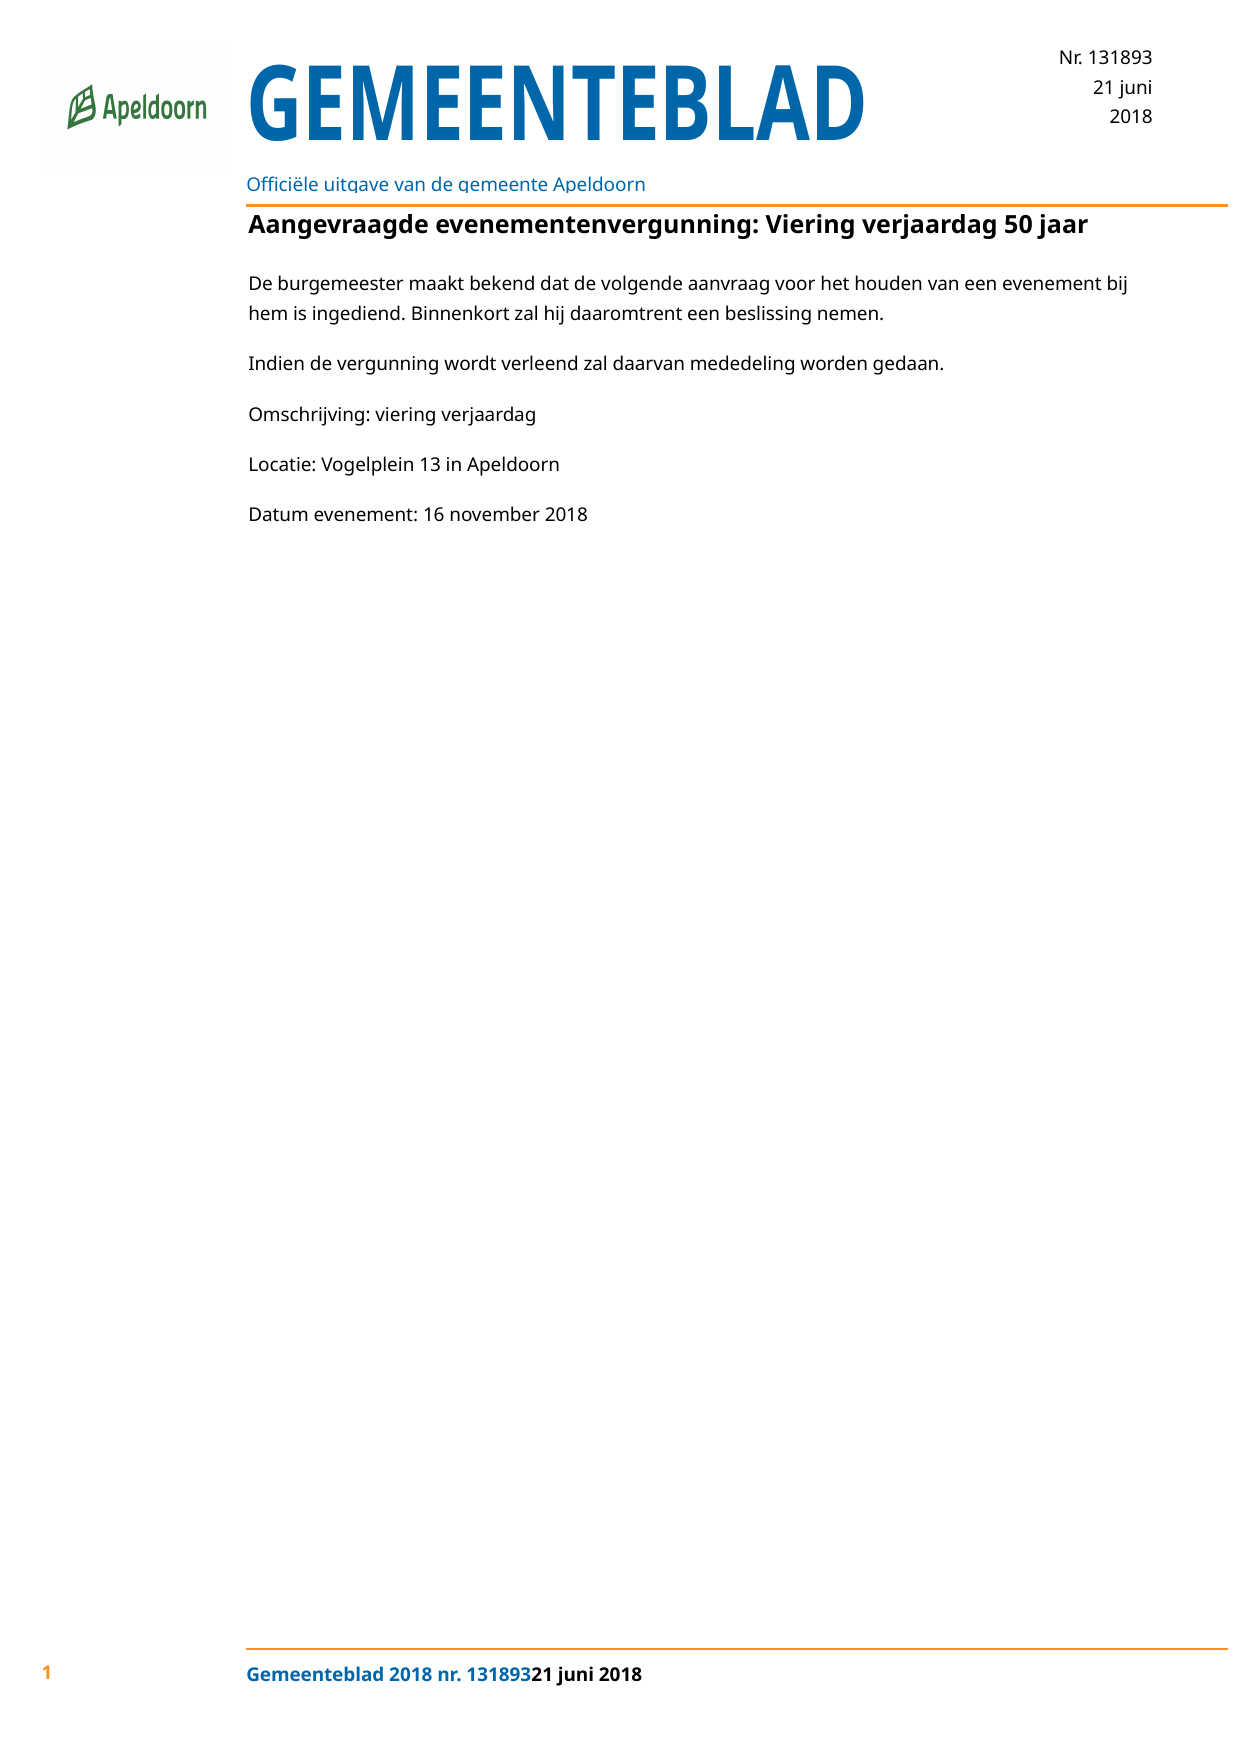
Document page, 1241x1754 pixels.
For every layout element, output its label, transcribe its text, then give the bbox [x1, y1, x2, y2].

text Omschrijving: viering verjaardag [248, 401, 1152, 426]
text Locatie: Vogelplein 13 in Apeldoorn [248, 451, 1152, 477]
picture [41, 47, 231, 172]
text De burgemeester maakt bekend dat de volgende aanvraag voor het houden van een evenement bij hem is ingediend. Binnenkort zal hij daaromtrent een beslissing nemen. [248, 270, 1152, 326]
text Aangevraagde evenementenvergunning: Viering verjaardag 50 jaar [248, 207, 1152, 241]
text Datum evenement: 16 november 2018 [248, 502, 1152, 527]
text Indien de vergunning wordt verleend zal daarvan mededeling worden gedaan. [248, 350, 1152, 376]
